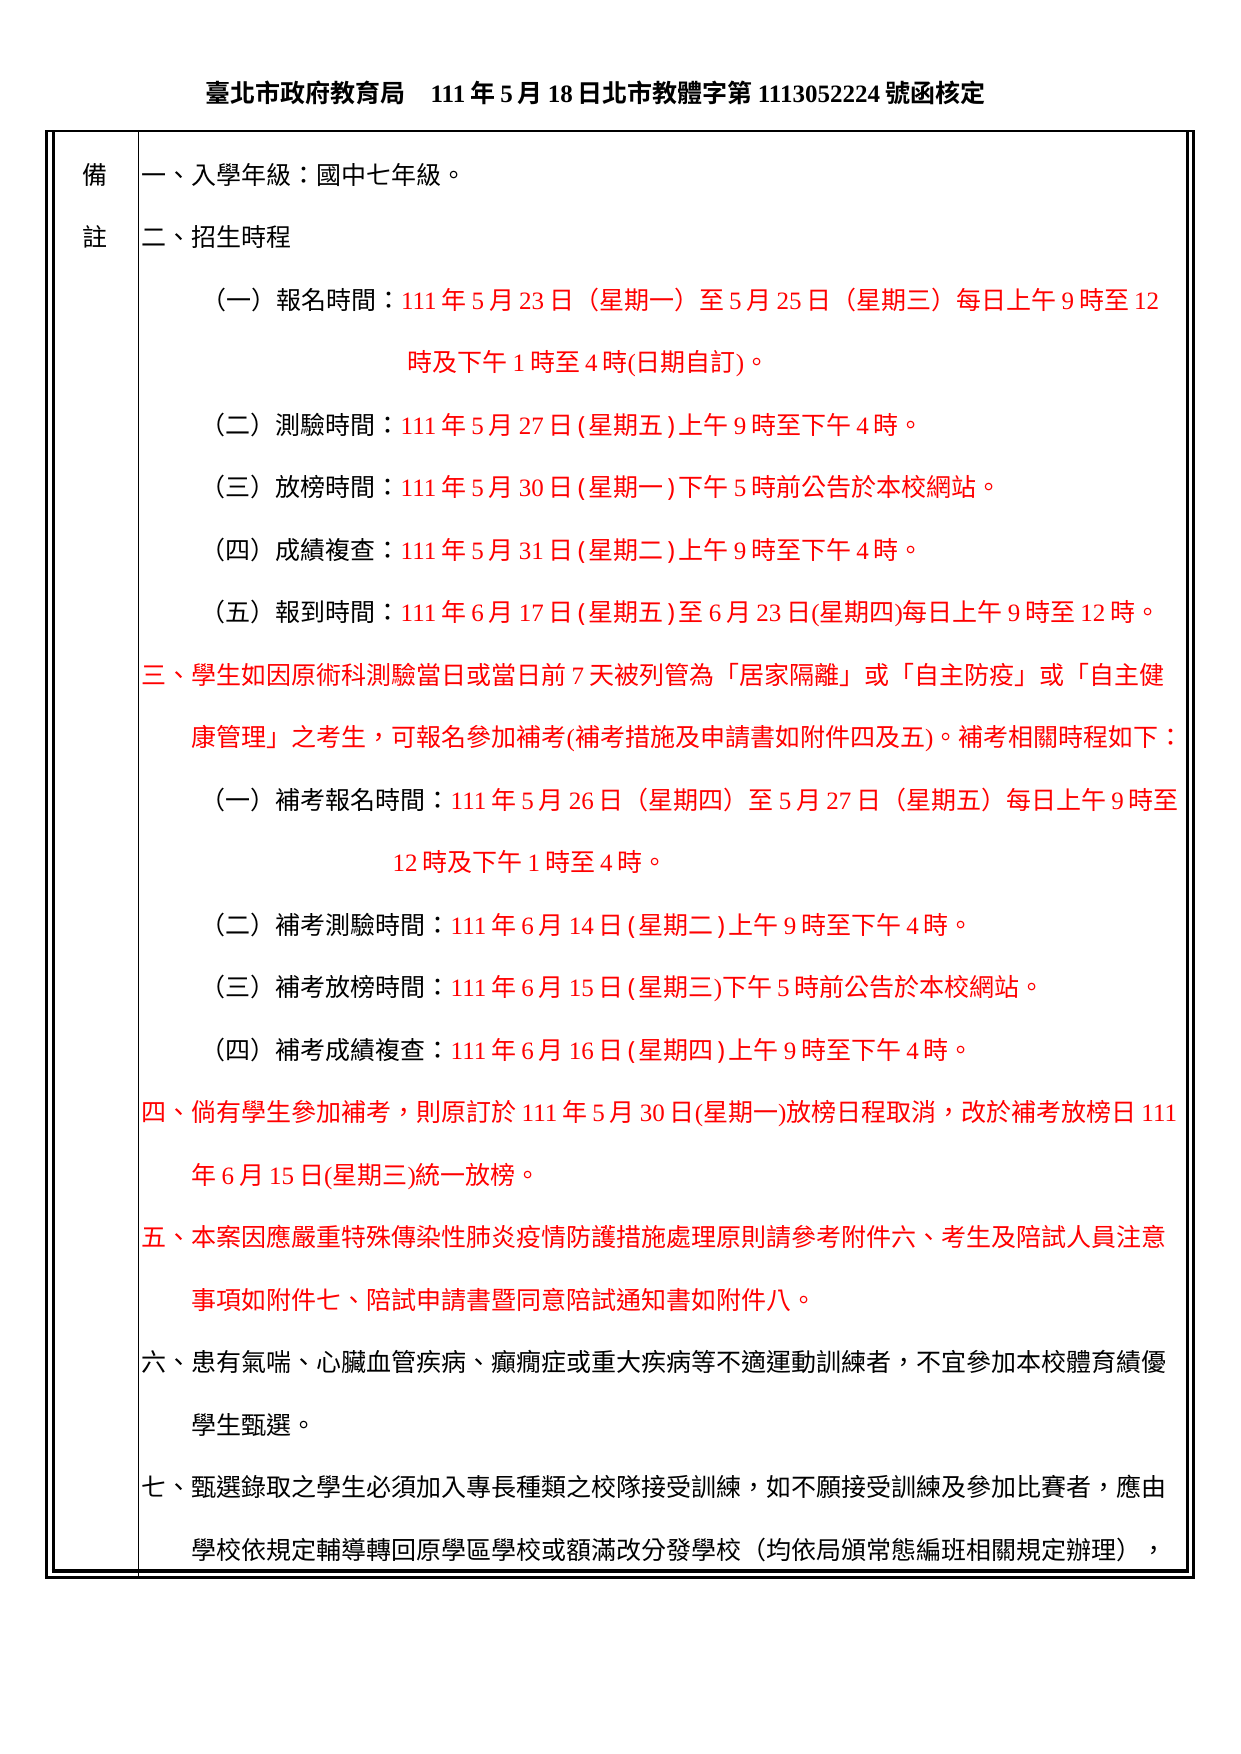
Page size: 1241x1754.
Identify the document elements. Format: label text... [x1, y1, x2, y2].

table_cell 備 註 [55, 132, 138, 1569]
table_cell 一、入學年級：國中七年級。 二、招生時程 （一）報名時間：111年5月23日（星期一）至5月25日（星期三）每日上午9時至12時及下午1時至4時(日期自訂)。 （二）測驗時間：111年5月27日(星期五)上午9時至下午4時。 （三）放榜時間：111年5月30日(星期一)下午5時前公告於本校網站。 （四）成績複查：111年5月31日(星期二)上午9時至下午4時。 （五）報到時間：111年6月17日(星期五)至6月23日(星期四)每日上午9時至12時。 三、學生如因原術科測驗當日或當日前7天被列管為「居家隔離」或「自主防疫」或「自主健康管理」之考生，可報名參加補考(補考措施及申請書如附件四及五)。補考相關時程如下： （一）補考報名時間：111年5月26日（星期四）至5月27日（星期五）每日上午9時至12時及下午1時至4時。 （二）補考測驗時間：111年6月14日(星期二)上午9時至下午4時。 （三）補考放榜時間：111年6月15日(星期三)下午5時前公告於本校網站。 （四）補考成績複查：111年6月16日(星期四)上午9時至下午4時。 四、倘有學生參加補考，則原訂於111年5月30日(星期一)放榜日程取消，改於補考放榜日111年6月15日(星期三)統一放榜。 五、本案因應嚴重特殊傳染性肺炎疫情防護措施處理原則請參考附件六、考生及陪試人員注意事項如附件七、陪試申請書暨同意陪試通知書如附件八。 六、患有氣喘、心臟血管疾病、癲癇症或重大疾病等不適運動訓練者，不宜參加本校體育績優學生甄選。 七、甄選錄取之學生必須加入專長種類之校隊接受訓練，如不願接受訓練及參加比賽者，應由學校依規定輔導轉回原學區學校或額滿改分發學校（均依局頒常態編班相關規定辦理）， [139, 132, 1186, 1569]
